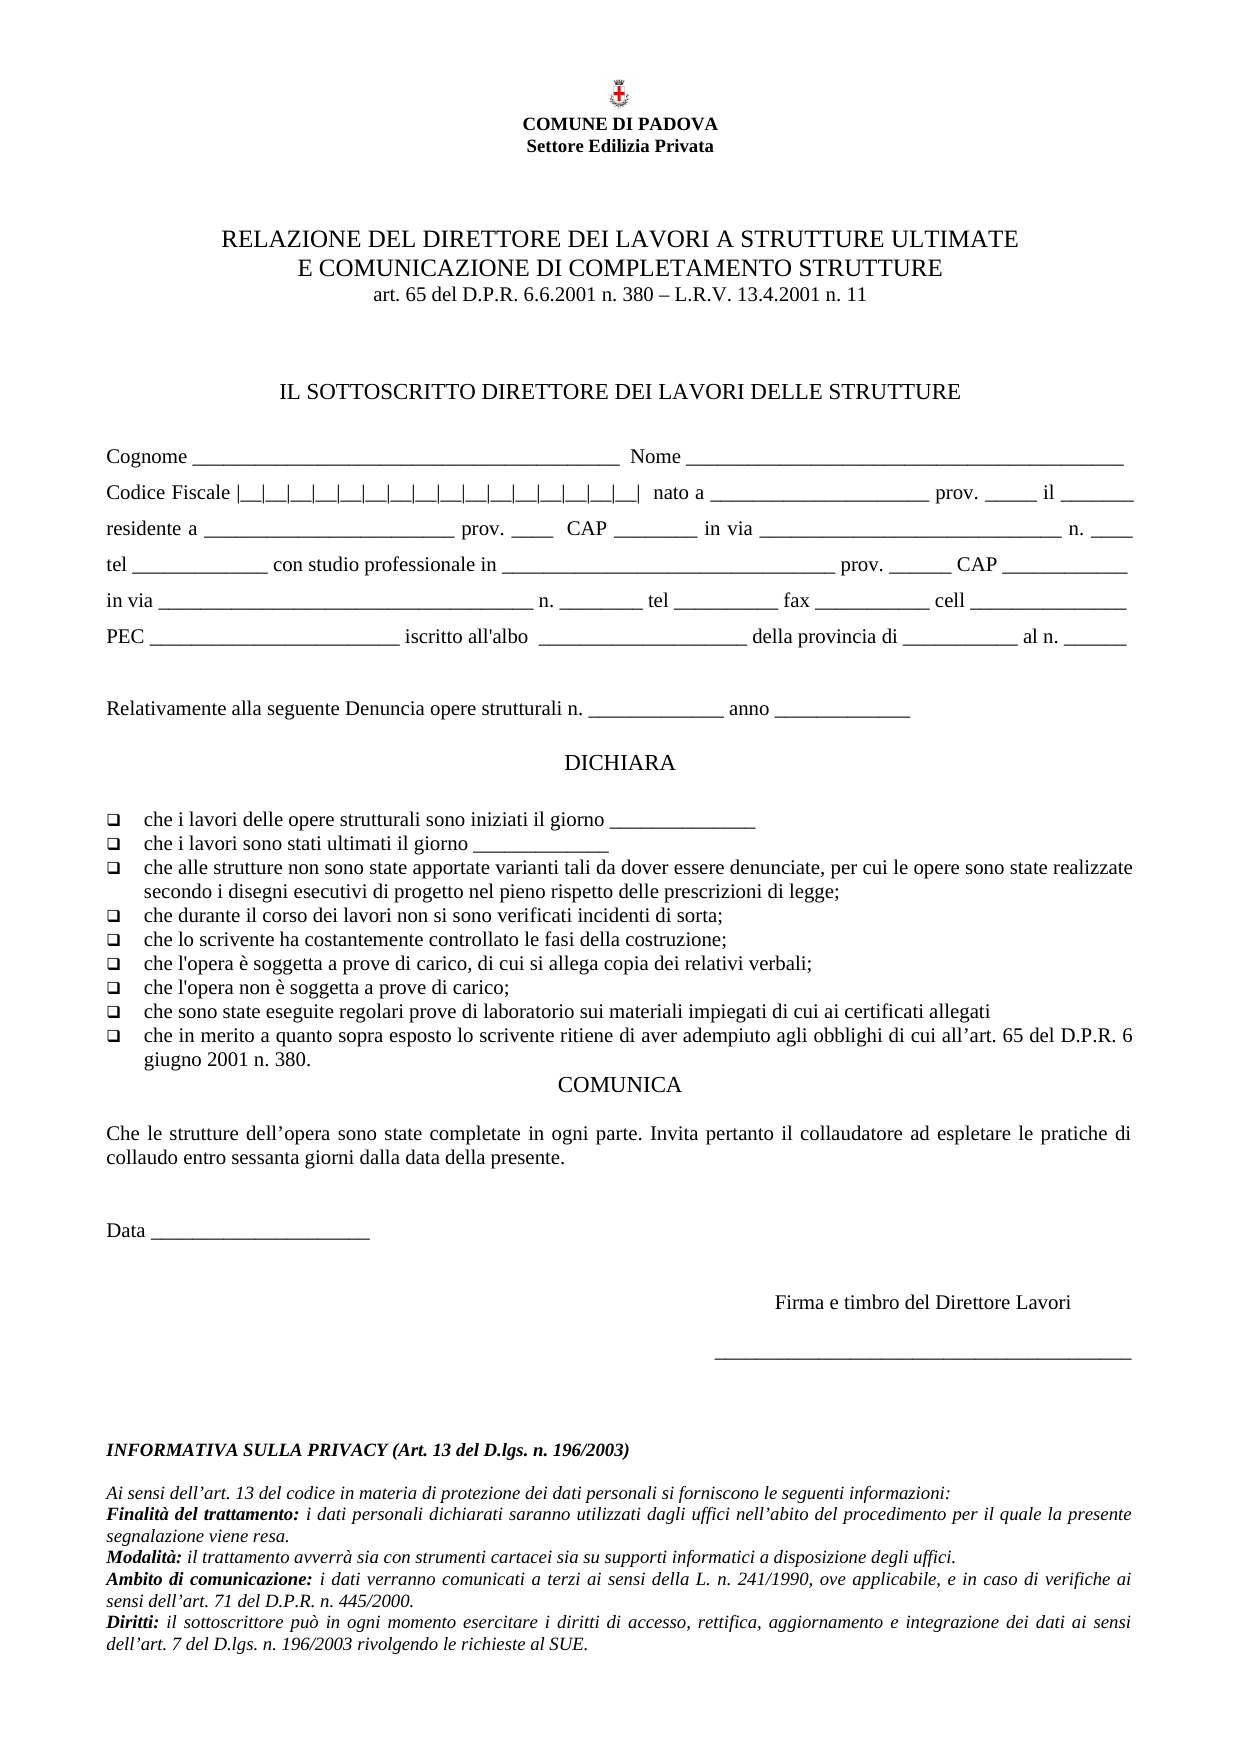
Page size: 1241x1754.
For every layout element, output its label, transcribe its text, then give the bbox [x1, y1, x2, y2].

subtitle Data _____________________ [106, 1217, 1134, 1242]
subtitle che i lavori delle opere strutturali sono iniziati il giorno ______________ [106, 807, 1134, 831]
subtitle COMUNICA [106, 1071, 1134, 1098]
text Ai sensi dell’art. 13 del codice in materia di protezione dei dati personali si forniscono le seguenti informazioni: [106, 1482, 1134, 1503]
text in via ____________________________________ n. ________ tel __________ fax ___________ cell _______________ [106, 588, 1134, 612]
subtitle che sono state eseguite regolari prove di laboratorio sui materiali impiegati di cui ai certificati allegati [106, 999, 1134, 1023]
subtitle Firma e timbro del Direttore Lavori [712, 1290, 1134, 1314]
subtitle che in merito a quanto sopra esposto lo scrivente ritiene di aver adempiuto agli obblighi di cui all’art. 65 del D.P.R. 6 giugno 2001 n. 380. [106, 1023, 1134, 1071]
text Ambito di comunicazione: i dati verranno comunicati a terzi ai sensi della L. n. 241/1990, ove applicabile, e in caso di verifiche ai sensi dell’art. 71 del D.P.R. n. 445/2000. [106, 1568, 1134, 1611]
text Finalità del trattamento: i dati personali dichiarati saranno utilizzati dagli uffici nell’abito del procedimento per il quale la presente segnalazione viene resa. [106, 1503, 1134, 1546]
subtitle che alle strutture non sono state apportate varianti tali da dover essere denunciate, per cui le opere sono state realizzate secondo i disegni esecutivi di progetto nel pieno rispetto delle prescrizioni di legge; [106, 855, 1134, 903]
subtitle Relativamente alla seguente Denuncia opere strutturali n. _____________ anno _____________ [106, 696, 1134, 720]
subtitle E COMUNICAZIONE DI COMPLETAMENTO STRUTTURE [106, 253, 1134, 281]
text Diritti: il sottoscrittore può in ogni momento esercitare i diritti di accesso, rettifica, aggiornamento e integrazione dei dati ai sensi dell’art. 7 del D.lgs. n. 196/2003 rivolgendo le richieste al SUE. [106, 1611, 1134, 1654]
subtitle che lo scrivente ha costantemente controllato le fasi della costruzione; [106, 927, 1134, 951]
subtitle ________________________________________ [712, 1338, 1134, 1362]
text INFORMATIVA SULLA PRIVACY (Art. 13 del D.lgs. n. 196/2003) [106, 1438, 1134, 1460]
subtitle che durante il corso dei lavori non si sono verificati incidenti di sorta; [106, 903, 1134, 927]
text Codice Fiscale |__|__|__|__|__|__|__|__|__|__|__|__|__|__|__|__| nato a _____________________ prov. _____ il _______ residente a ________________________ prov. ____ CAP ________ in via _____________________________ n. ____ tel _____________ con studio professionale in ________________________________ prov. ______ CAP ____________ [106, 479, 1134, 576]
subtitle che l'opera è soggetta a prove di carico, di cui si allega copia dei relativi verbali; [106, 951, 1134, 975]
text IL SOTTOSCRITTO DIRETTORE DEI LAVORI DELLE STRUTTURE [106, 378, 1134, 404]
text Cognome _________________________________________ Nome __________________________________________ [106, 443, 1134, 468]
text PEC ________________________ iscritto all'albo ____________________ della provincia di ___________ al n. ______ [106, 624, 1134, 648]
subtitle DICHIARA [106, 749, 1134, 776]
subtitle che l'opera non è soggetta a prove di carico; [106, 975, 1134, 999]
subtitle Che le strutture dell’opera sono state completate in ogni parte. Invita pertanto il collaudatore ad espletare le pratiche di collaudo entro sessanta giorni dalla data della presente. [106, 1121, 1134, 1169]
picture [600, 75, 640, 114]
subtitle che i lavori sono stati ultimati il giorno _____________ [106, 831, 1134, 855]
text Modalità: il trattamento avverrà sia con strumenti cartacei sia su supporti informatici a disposizione degli uffici. [106, 1546, 1134, 1568]
subtitle RELAZIONE DEL DIRETTORE DEI LAVORI A STRUTTURE ULTIMATE [106, 224, 1134, 253]
subtitle art. 65 del D.P.R. 6.6.2001 n. 380 – L.R.V. 13.4.2001 n. 11 [106, 281, 1134, 306]
